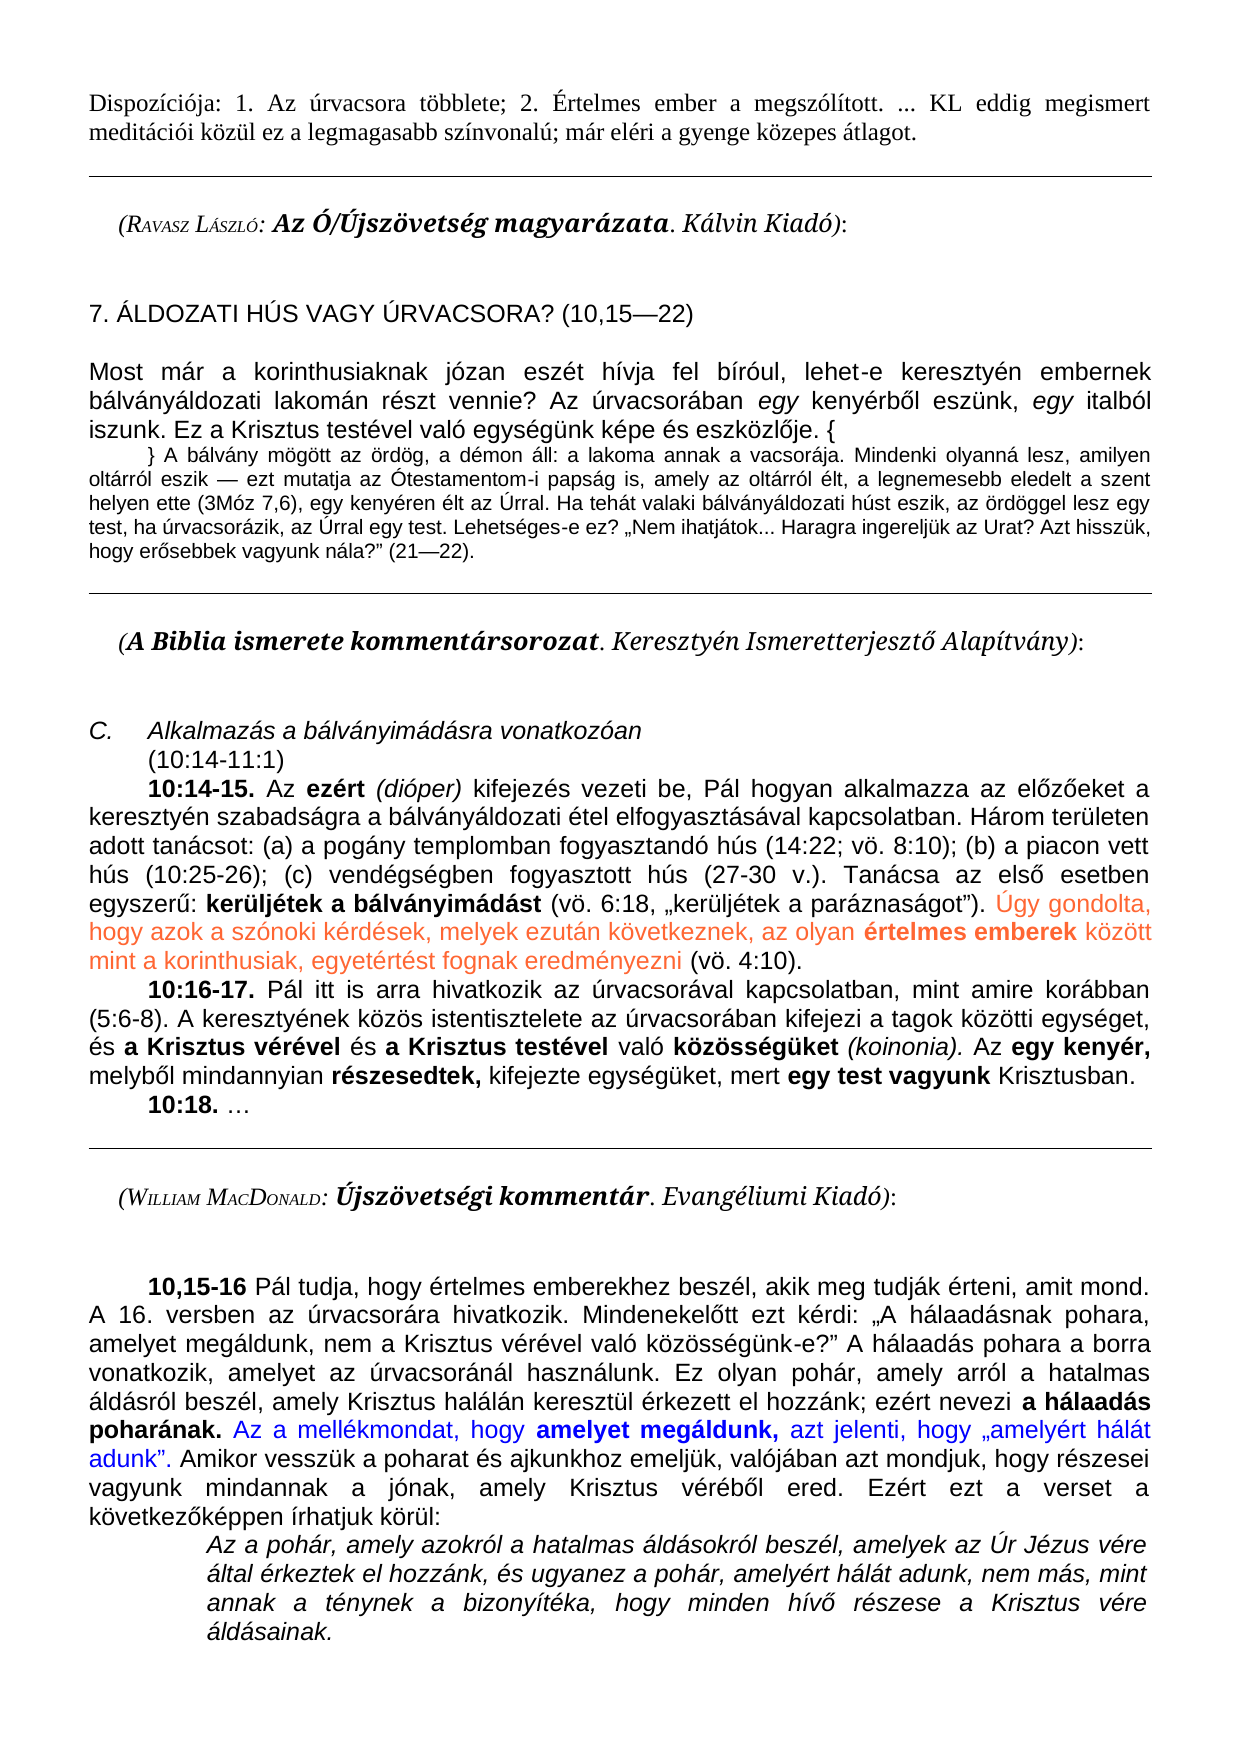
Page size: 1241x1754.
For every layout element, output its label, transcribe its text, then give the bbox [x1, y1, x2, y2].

text Most már a korinthusiaknak józan eszét hívja fel bíróul, lehet‑e keresztyén embernek bálványáldozati lakomán részt vennie? Az úrvacsorában egy kenyérből eszünk, egy italból iszunk. Ez a Krisztus testével való egységünk képe és eszközlője. { [88, 357, 1152, 443]
text } A bálvány mögött az ördög, a démon áll: a lakoma annak a vacsorája. Mindenki olyanná lesz, amilyen oltárról eszik — ezt mutatja az Ótestamentom‑i papság is, amely az oltárról élt, a legnemesebb eledelt a szent helyen ette (3Móz 7,6), egy kenyéren élt az Úrral. Ha tehát valaki bálványáldozati húst eszik, az ördöggel lesz egy test, ha úrvacsorázik, az Úrral egy test. Lehetséges‑e ez? „Nem ihatjátok... Haragra ingereljük az Urat? Azt hisszük, hogy erősebbek vagyunk nála?” (21―22). [88, 443, 1152, 563]
text (A Biblia ismerete kommentársorozat. Keresztyén Ismeretterjesztő Alapítvány): [88, 594, 1152, 687]
text (William MacDonald: Újszövetségi kommentár. Evangéliumi Kiadó): [88, 1149, 1152, 1242]
text 10,15-16 Pál tudja, hogy értelmes emberekhez beszél, akik meg tudják érteni, amit mond. A 16. versben az úrvacsorára hivatkozik. Mindenekelőtt ezt kérdi: „A hálaadásnak pohara, amelyet megáldunk, nem a Krisztus vérével való közösségünk‑e?” A hálaadás pohara a borra vonatkozik, amelyet az úrvacsoránál használunk. Ez olyan pohár, amely arról a hatalmas áldásról beszél, amely Krisztus halálán keresztül érkezett el hozzánk; ezért nevezi a hálaadás poharának. Az a mellékmondat, hogy amelyet megáldunk, azt jelenti, hogy „amelyért hálát adunk”. Amikor vesszük a poharat és ajkunkhoz emeljük, valójában azt mondjuk, hogy részesei vagyunk mindannak a jónak, amely Krisztus véréből ered. Ezért ezt a verset a következőképpen írhatjuk körül: [88, 1272, 1152, 1530]
text (10:14-11:1) [88, 745, 1152, 774]
text Az a pohár, amely azokról a hatalmas áldásokról beszél, amelyek az Úr Jézus vére által érkeztek el hozzánk, és ugyanez a pohár, amelyért hálát adunk, nem más, mint annak a ténynek a bizonyítéka, hogy minden hívő részese a Krisztus vére áldásainak. [207, 1530, 1152, 1645]
text 10:16-17. Pál itt is arra hivatkozik az úrvacsorával kapcsolatban, mint amire korábban (5:6-8). A keresztyének közös istentisztelete az úrvacsorában kifejezi a tagok közötti egységet, és a Krisztus vérével és a Krisztus testével való közösségüket (koinonia). Az egy kenyér, melyből mindannyian részesedtek, kifejezte egységüket, mert egy test vagyunk Krisztusban. [88, 975, 1152, 1090]
text 7. ÁLDOZATI HÚS VAGY ÚRVACSORA? (10,15―22) [88, 299, 1152, 328]
text (Ravasz László: Az Ó/Újszövetség magyarázata. Kálvin Kiadó): [88, 177, 1152, 269]
text C. Alkalmazás a bálványimádásra vonatkozóan [88, 716, 1152, 745]
text 10:14-15. Az ezért (dióper) kifejezés vezeti be, Pál hogyan alkalmazza az előzőeket a keresztyén szabadságra a bálványáldozati étel elfogyasztásával kapcsolatban. Három területen adott tanácsot: (a) a pogány templomban fogyasztandó hús (14:22; vö. 8:10); (b) a piacon vett hús (10:25-26); (c) vendégségben fogyasztott hús (27-30 v.). Tanácsa az első esetben egyszerű: kerüljétek a bálványimádást (vö. 6:18, „kerüljétek a paráznaságot”). Úgy gondolta, hogy azok a szónoki kérdések, melyek ezután következnek, az olyan értelmes emberek között mint a korinthusiak, egyetértést fognak eredményezni (vö. 4:10). [88, 774, 1152, 975]
text Dispozíciója: 1. Az úrvacsora többlete; 2. Értelmes ember a megszólított. ... KL eddig megismert meditációi közül ez a legmagasabb színvonalú; már eléri a gyenge közepes átlagot. [88, 88, 1152, 146]
text 10:18. … [88, 1090, 1152, 1119]
